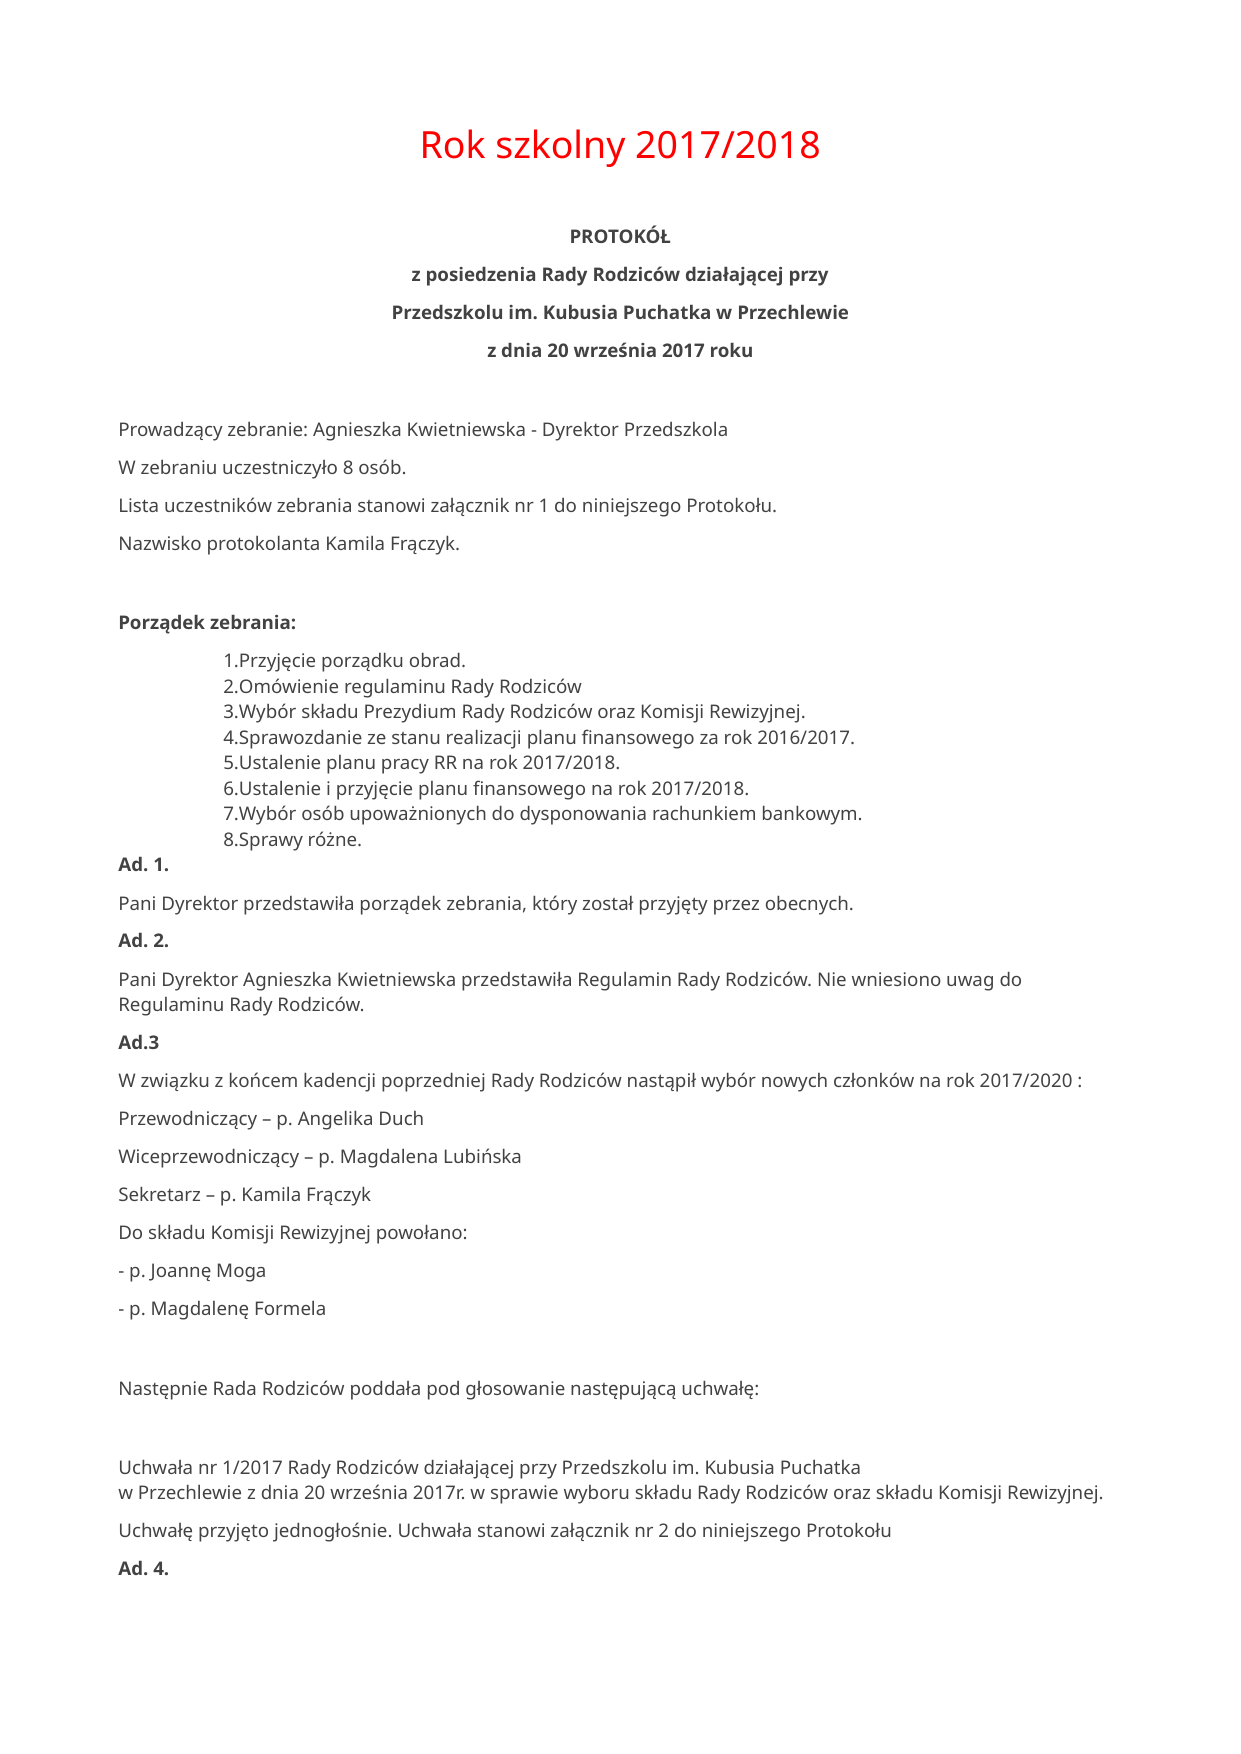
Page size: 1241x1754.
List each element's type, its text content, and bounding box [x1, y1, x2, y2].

text Uchwałę przyjęto jednogłośnie. Uchwała stanowi załącznik nr 2 do niniejszego Protokołu [118, 1518, 1122, 1543]
text Ad. 2. [118, 928, 1122, 953]
list Przyjęcie porządku obrad. [149, 648, 1122, 673]
list Omówienie regulaminu Rady Rodziców [149, 673, 1122, 699]
text Porządek zebrania: [118, 609, 1122, 635]
text Przedszkolu im. Kubusia Puchatka w Przechlewie [118, 299, 1122, 324]
text z dnia 20 września 2017 roku [118, 337, 1122, 362]
list Wybór osób upoważnionych do dysponowania rachunkiem bankowym. [149, 801, 1122, 826]
list Sprawy różne. [149, 826, 1122, 852]
text Ad. 1. [118, 852, 1122, 877]
text Wiceprzewodniczący – p. Magdalena Lubińska [118, 1143, 1122, 1169]
text z posiedzenia Rady Rodziców działającej przy [118, 261, 1122, 286]
text Następnie Rada Rodziców poddała pod głosowanie następującą uchwałę: [118, 1375, 1122, 1400]
list Ustalenie planu pracy RR na rok 2017/2018. [149, 750, 1122, 775]
text Prowadzący zebranie: Agnieszka Kwietniewska - Dyrektor Przedszkola [118, 416, 1122, 442]
text W związku z końcem kadencji poprzedniej Rady Rodziców nastąpił wybór nowych członków na rok 2017/2020 : [118, 1067, 1122, 1093]
text Ad. 4. [118, 1556, 1122, 1581]
text Przewodniczący – p. Angelika Duch [118, 1105, 1122, 1131]
list Ustalenie i przyjęcie planu finansowego na rok 2017/2018. [149, 775, 1122, 801]
text - p. Magdalenę Formela [118, 1296, 1122, 1321]
text W zebraniu uczestniczyło 8 osób. [118, 454, 1122, 480]
text PROTOKÓŁ [118, 223, 1122, 248]
text - p. Joannę Moga [118, 1257, 1122, 1283]
text Uchwała nr 1/2017 Rady Rodziców działającej przy Przedszkolu im. Kubusia Puchatka w Przechlewie z dnia 20 września 2017r. w sprawie wyboru składu Rady Rodziców oraz składu Komisji Rewizyjnej. [118, 1454, 1122, 1505]
list Wybór składu Prezydium Rady Rodziców oraz Komisji Rewizyjnej. [149, 699, 1122, 724]
text Pani Dyrektor przedstawiła porządek zebrania, który został przyjęty przez obecnych. [118, 890, 1122, 915]
text Lista uczestników zebrania stanowi załącznik nr 1 do niniejszego Protokołu. [118, 492, 1122, 518]
text Do składu Komisji Rewizyjnej powołano: [118, 1219, 1122, 1245]
text Pani Dyrektor Agnieszka Kwietniewska przedstawiła Regulamin Rady Rodziców. Nie wniesiono uwag do Regulaminu Rady Rodziców. [118, 966, 1122, 1017]
text Rok szkolny 2017/2018 [118, 118, 1122, 169]
text Sekretarz – p. Kamila Frączyk [118, 1181, 1122, 1207]
list Sprawozdanie ze stanu realizacji planu finansowego za rok 2016/2017. [149, 724, 1122, 750]
text Nazwisko protokolanta Kamila Frączyk. [118, 530, 1122, 556]
text Ad.3 [118, 1029, 1122, 1055]
